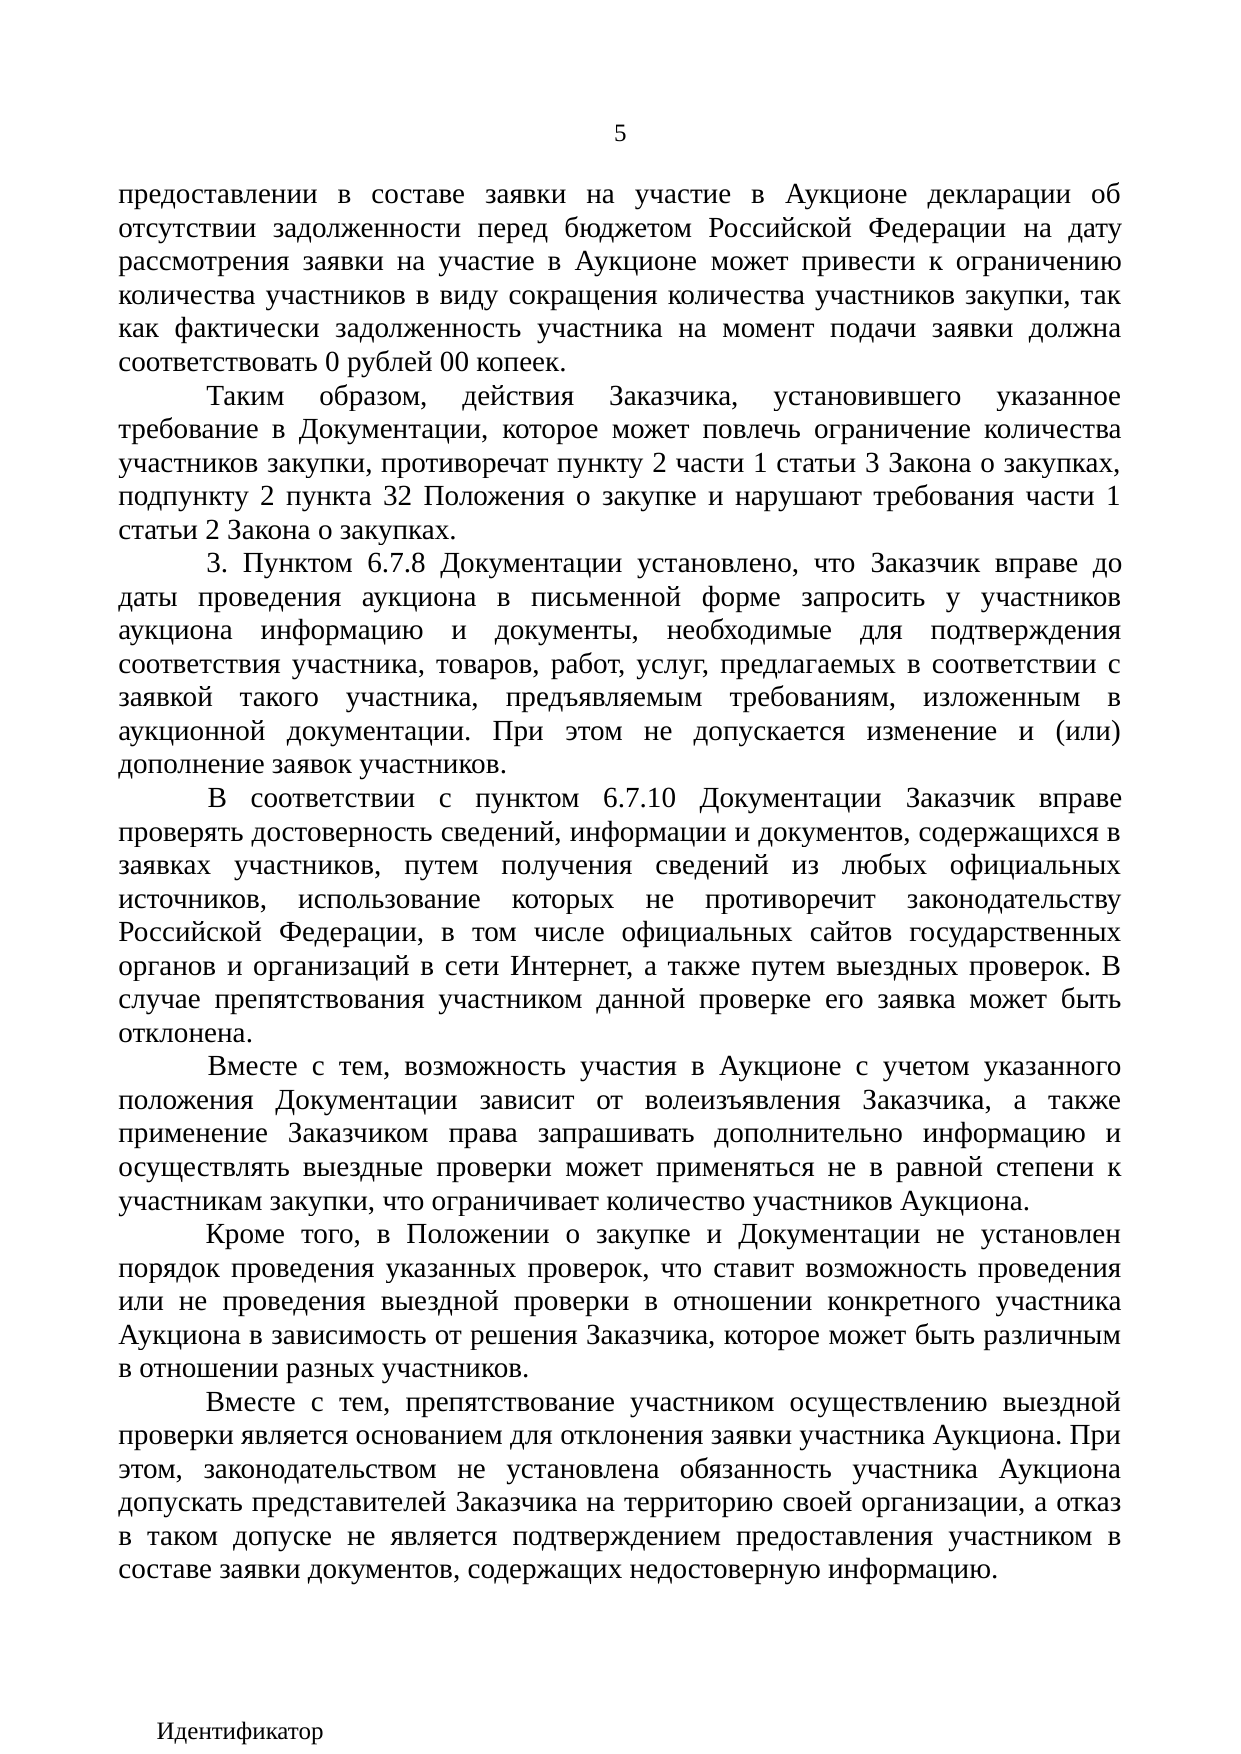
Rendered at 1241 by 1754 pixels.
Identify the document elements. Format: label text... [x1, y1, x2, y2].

text Таким образом, действия Заказчика, установившего указанное требование в Документации, которое может повлечь ограничение количества участников закупки, противоречат пункту 2 части 1 статьи 3 Закона о закупках, подпункту 2 пункта 32 Положения о закупке и нарушают требования части 1 статьи 2 Закона о закупках. [118, 378, 1122, 545]
text В соответствии с пунктом 6.7.10 Документации Заказчик вправе проверять достоверность сведений, информации и документов, содержащихся в заявках участников, путем получения сведений из любых официальных источников, использование которых не противоречит законодательству Российской Федерации, в том числе официальных сайтов государственных органов и организаций в сети Интернет, а также путем выездных проверок. В случае препятствования участником данной проверке его заявка может быть отклонена. [118, 780, 1122, 1048]
text 3. Пунктом 6.7.8 Документации установлено, что Заказчик вправе до даты проведения аукциона в письменной форме запросить у участников аукциона информацию и документы, необходимые для подтверждения соответствия участника, товаров, работ, услуг, предлагаемых в соответствии с заявкой такого участника, предъявляемым требованиям, изложенным в аукционной документации. При этом не допускается изменение и (или) дополнение заявок участников. [118, 545, 1122, 780]
text предоставлении в составе заявки на участие в Аукционе декларации об отсутствии задолженности перед бюджетом Российской Федерации на дату рассмотрения заявки на участие в Аукционе может привести к ограничению количества участников в виду сокращения количества участников закупки, так как фактически задолженность участника на момент подачи заявки должна соответствовать 0 рублей 00 копеек. [118, 176, 1122, 378]
text Кроме того, в Положении о закупке и Документации не установлен порядок проведения указанных проверок, что ставит возможность проведения или не проведения выездной проверки в отношении конкретного участника Аукциона в зависимость от решения Заказчика, которое может быть различным в отношении разных участников. [118, 1216, 1122, 1384]
text Вместе с тем, возможность участия в Аукционе с учетом указанного положения Документации зависит от волеизъявления Заказчика, а также применение Заказчиком права запрашивать дополнительно информацию и осуществлять выездные проверки может применяться не в равной степени к участникам закупки, что ограничивает количество участников Аукциона. [118, 1048, 1122, 1216]
text Вместе с тем, препятствование участником осуществлению выездной проверки является основанием для отклонения заявки участника Аукциона. При этом, законодательством не установлена обязанность участника Аукциона допускать представителей Заказчика на территорию своей организации, а отказ в таком допуске не является подтверждением предоставления участником в составе заявки документов, содержащих недостоверную информацию. [118, 1384, 1122, 1585]
